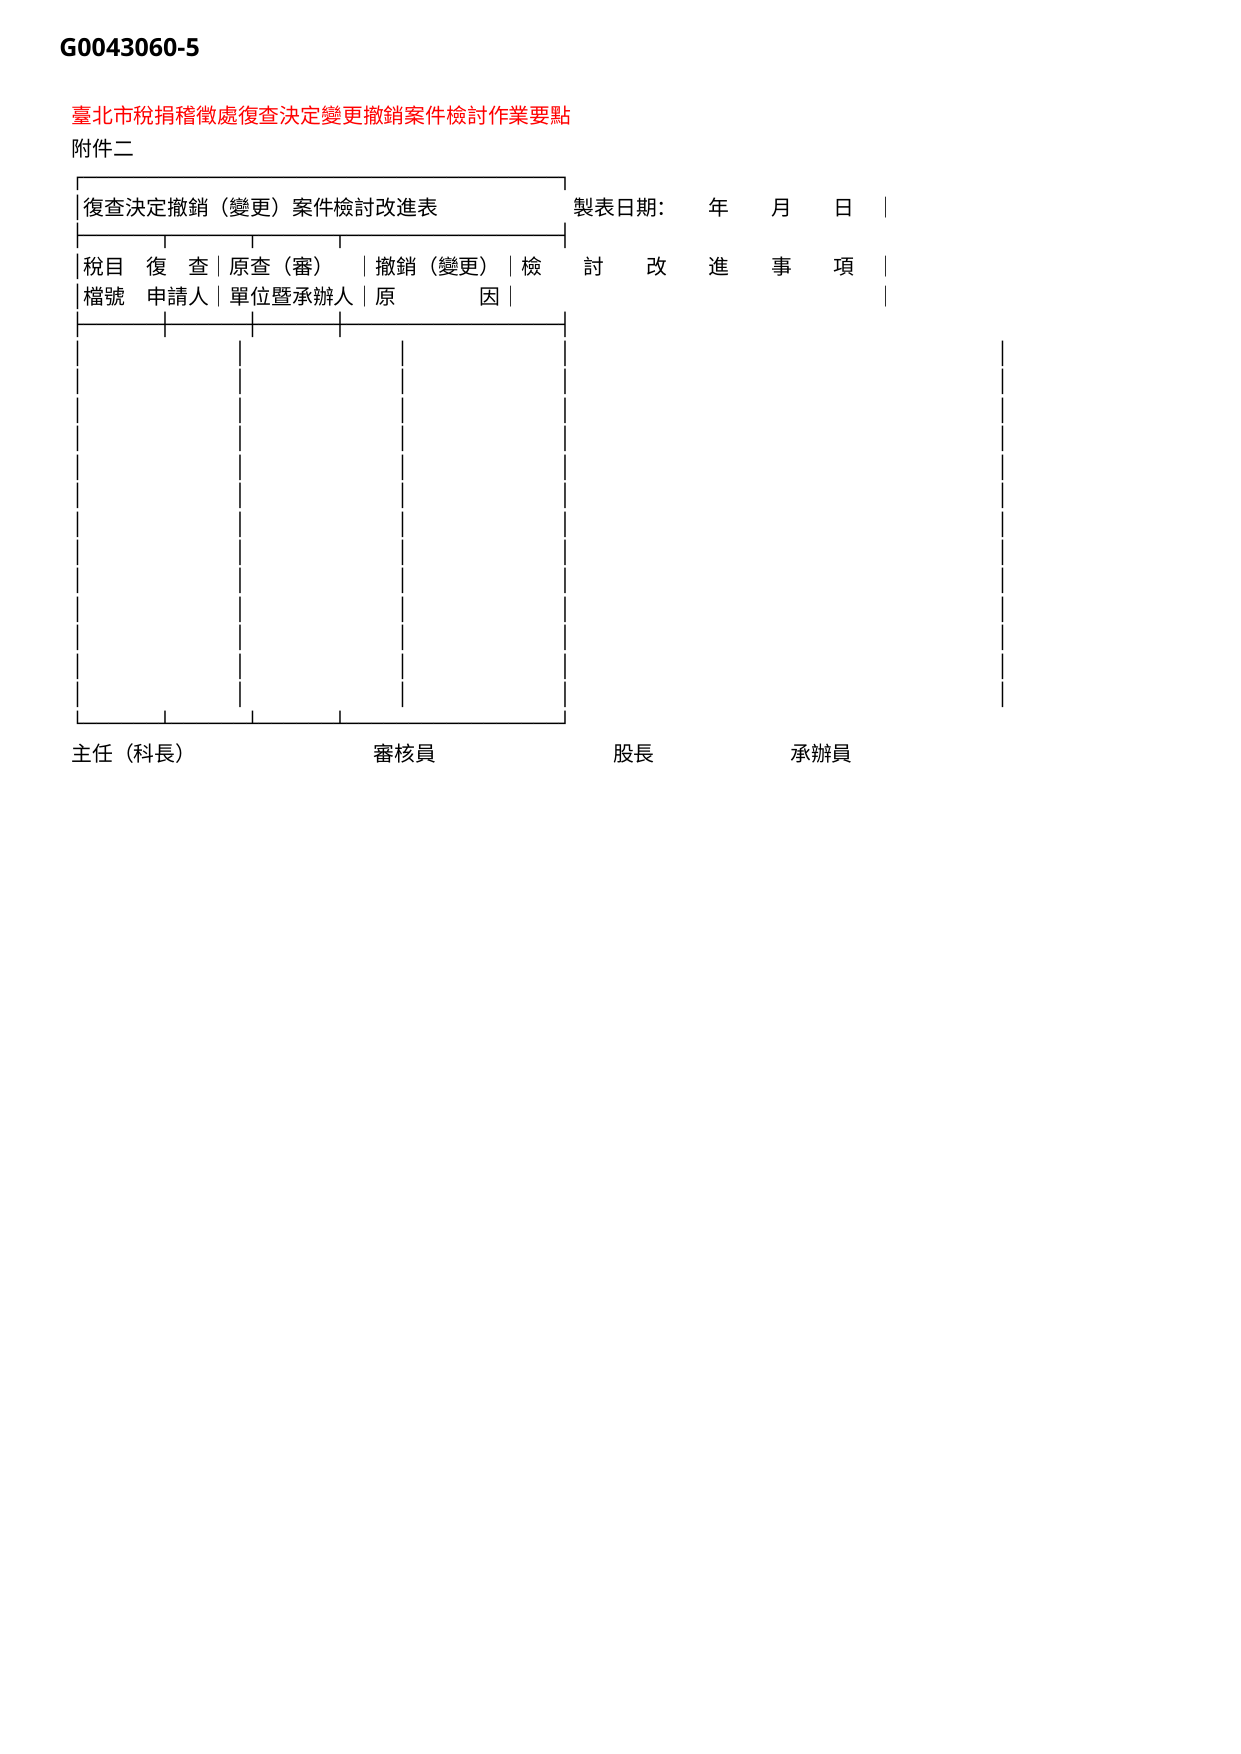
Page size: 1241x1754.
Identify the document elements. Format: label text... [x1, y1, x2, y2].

table_cell 附件二 ┌──────────────────────────────────────┐ │復查決定撤銷（變更）案件檢討改進表 製表日期： 年 月 日 │ ├──────┬──────┬──────┬─────────────────┤ │稅目 復 查│原查（審） │撤銷（變更）│檢 討 改 進 事 項 │ │檔號 申請人│單位暨承辦人│原 因│ │ ├──────┼──────┼──────┼─────────────────┤ │ │ │ │ │ │ │ │ │ │ │ │ │ │ │ │ │ │ │ │ │ │ │ │ │ │ │ │ │ │ │ │ │ │ │ │ │ │ │ │ │ │ │ │ │ │ │ │ │ │ │ │ │ │ │ │ │ │ │ │ │ │ │ │ │ └──────┴──────┴──────┴─────────────────┘ 主任（科長） 審核員 股長 承辦員 [70, 131, 1171, 797]
table_header 臺北市稅捐稽徵處復查決定變更撤銷案件檢討作業要點 [70, 98, 1171, 131]
text G0043060-5 [59, 29, 1181, 64]
